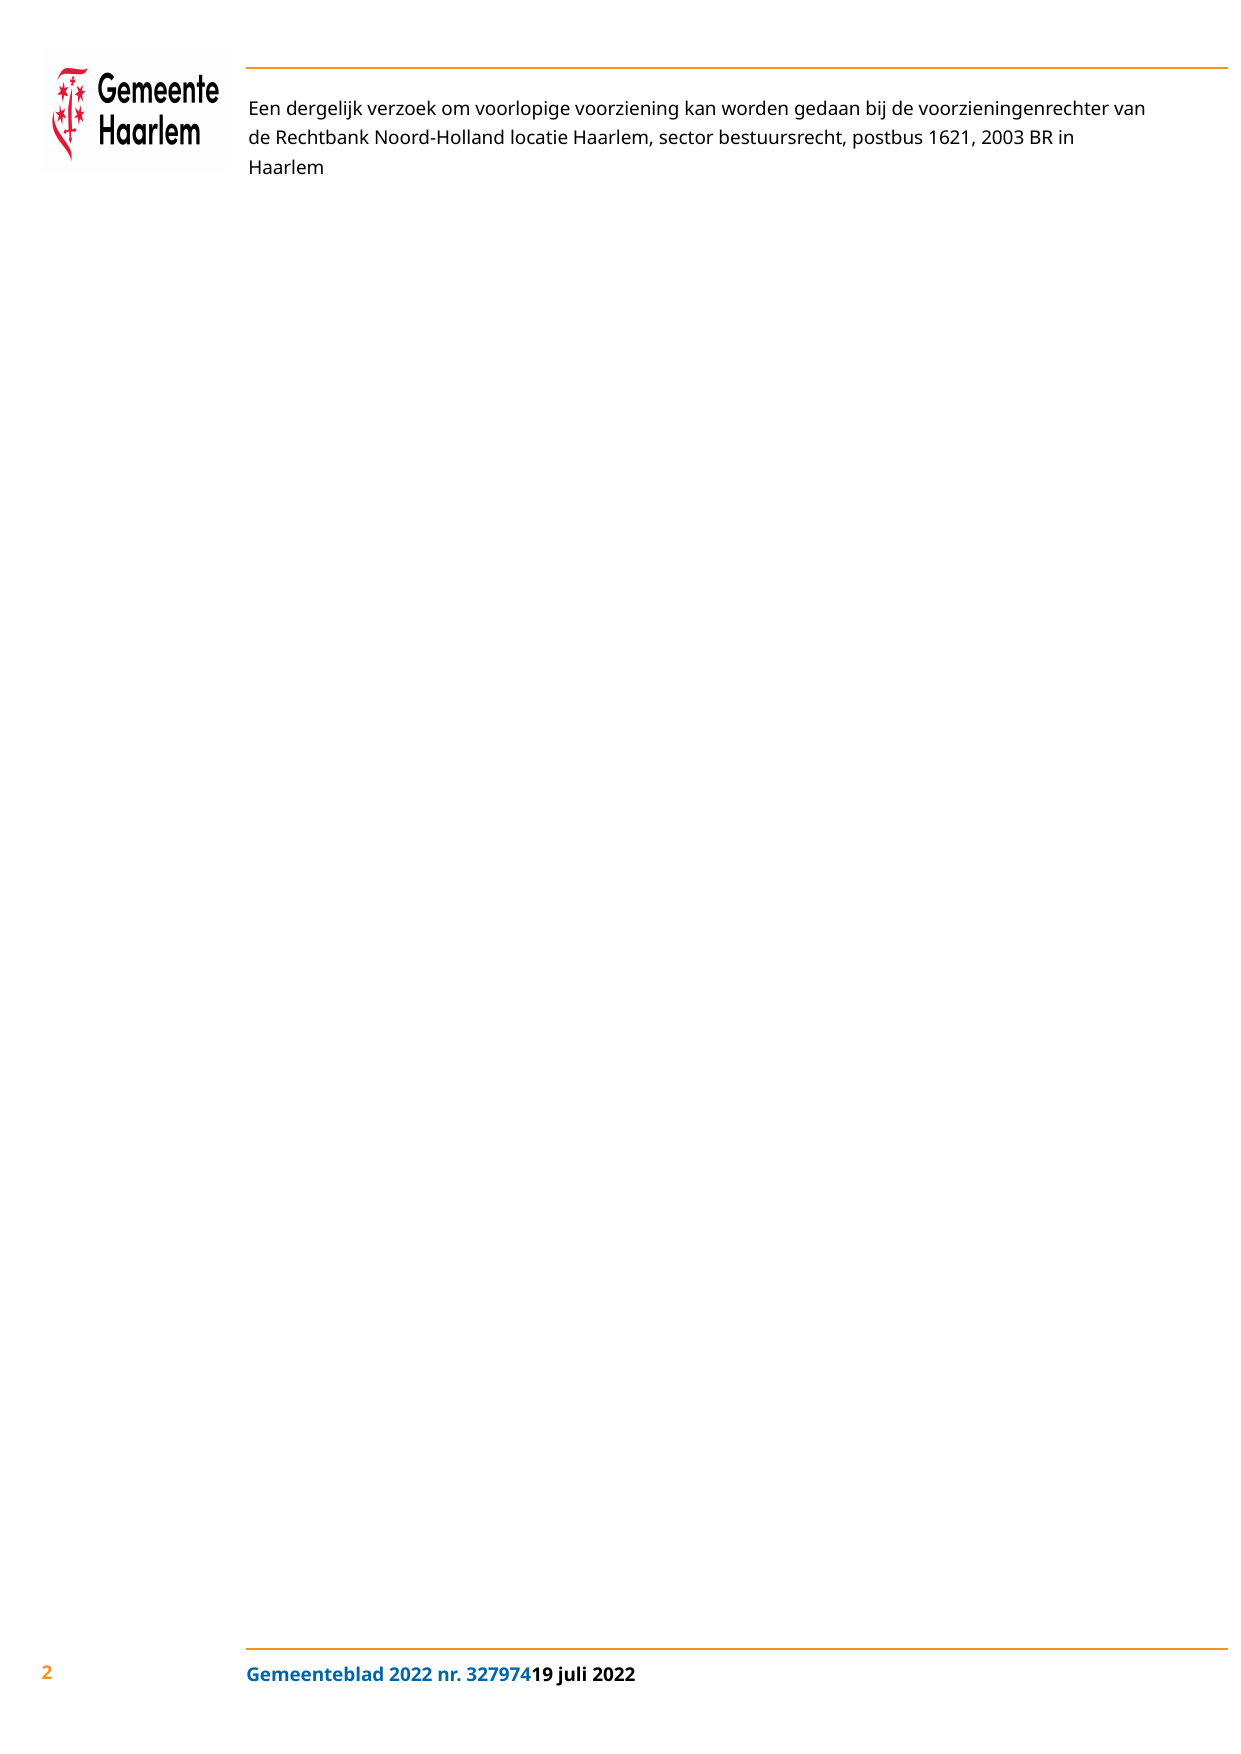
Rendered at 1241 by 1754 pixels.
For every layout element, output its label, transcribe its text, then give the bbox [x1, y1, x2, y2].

text Een dergelijk verzoek om voorlopige voorziening kan worden gedaan bij de voorzieningenrechter van de Rechtbank Noord-Holland locatie Haarlem, sector bestuursrecht, postbus 1621, 2003 BR in Haarlem [248, 95, 1152, 180]
picture [41, 47, 231, 172]
